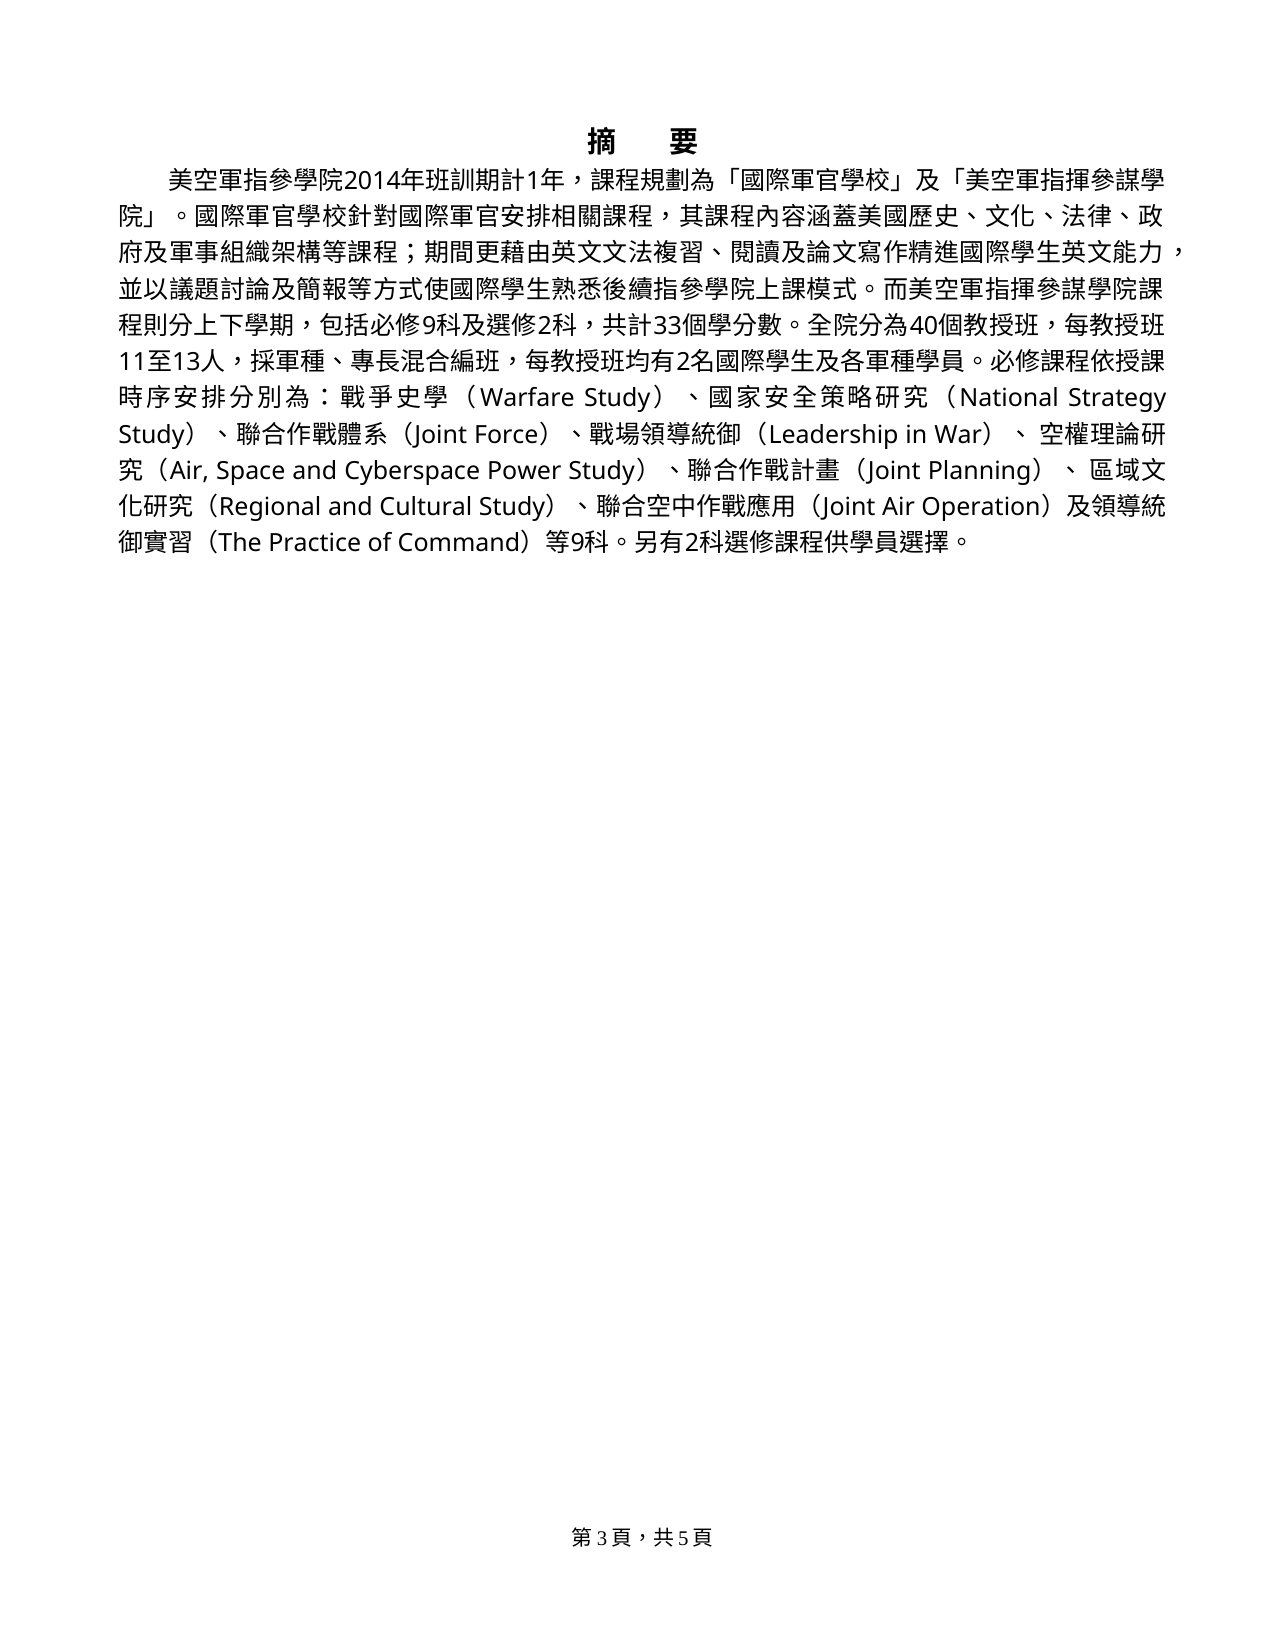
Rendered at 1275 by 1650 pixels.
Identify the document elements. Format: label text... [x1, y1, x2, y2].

text 摘 要 [118, 118, 1167, 160]
text 美空軍指參學院2014年班訓期計1年，課程規劃為「國際軍官學校」及「美空軍指揮參謀學院」。國際軍官學校針對國際軍官安排相關課程，其課程內容涵蓋美國歷史、文化、法律、政府及軍事組織架構等課程；期間更藉由英文文法複習、閱讀及論文寫作精進國際學生英文能力，並以議題討論及簡報等方式使國際學生熟悉後續指參學院上課模式。而美空軍指揮參謀學院課程則分上下學期，包括必修9科及選修2科，共計33個學分數。全院分為40個教授班，每教授班11至13人，採軍種、專長混合編班，每教授班均有2名國際學生及各軍種學員。必修課程依授課時序安排分別為：戰爭史學（Warfare Study）、國家安全策略研究（National Strategy Study）、聯合作戰體系（Joint Force）、戰場領導統御（Leadership in War）、 空權理論研究（Air, Space and Cyberspace Power Study）、聯合作戰計畫（Joint Planning）、 區域文化研究（Regional and Cultural Study）、聯合空中作戰應用（Joint Air Operation）及領導統御實習（The Practice of Command）等9科。另有2科選修課程供學員選擇。 [118, 160, 1167, 559]
